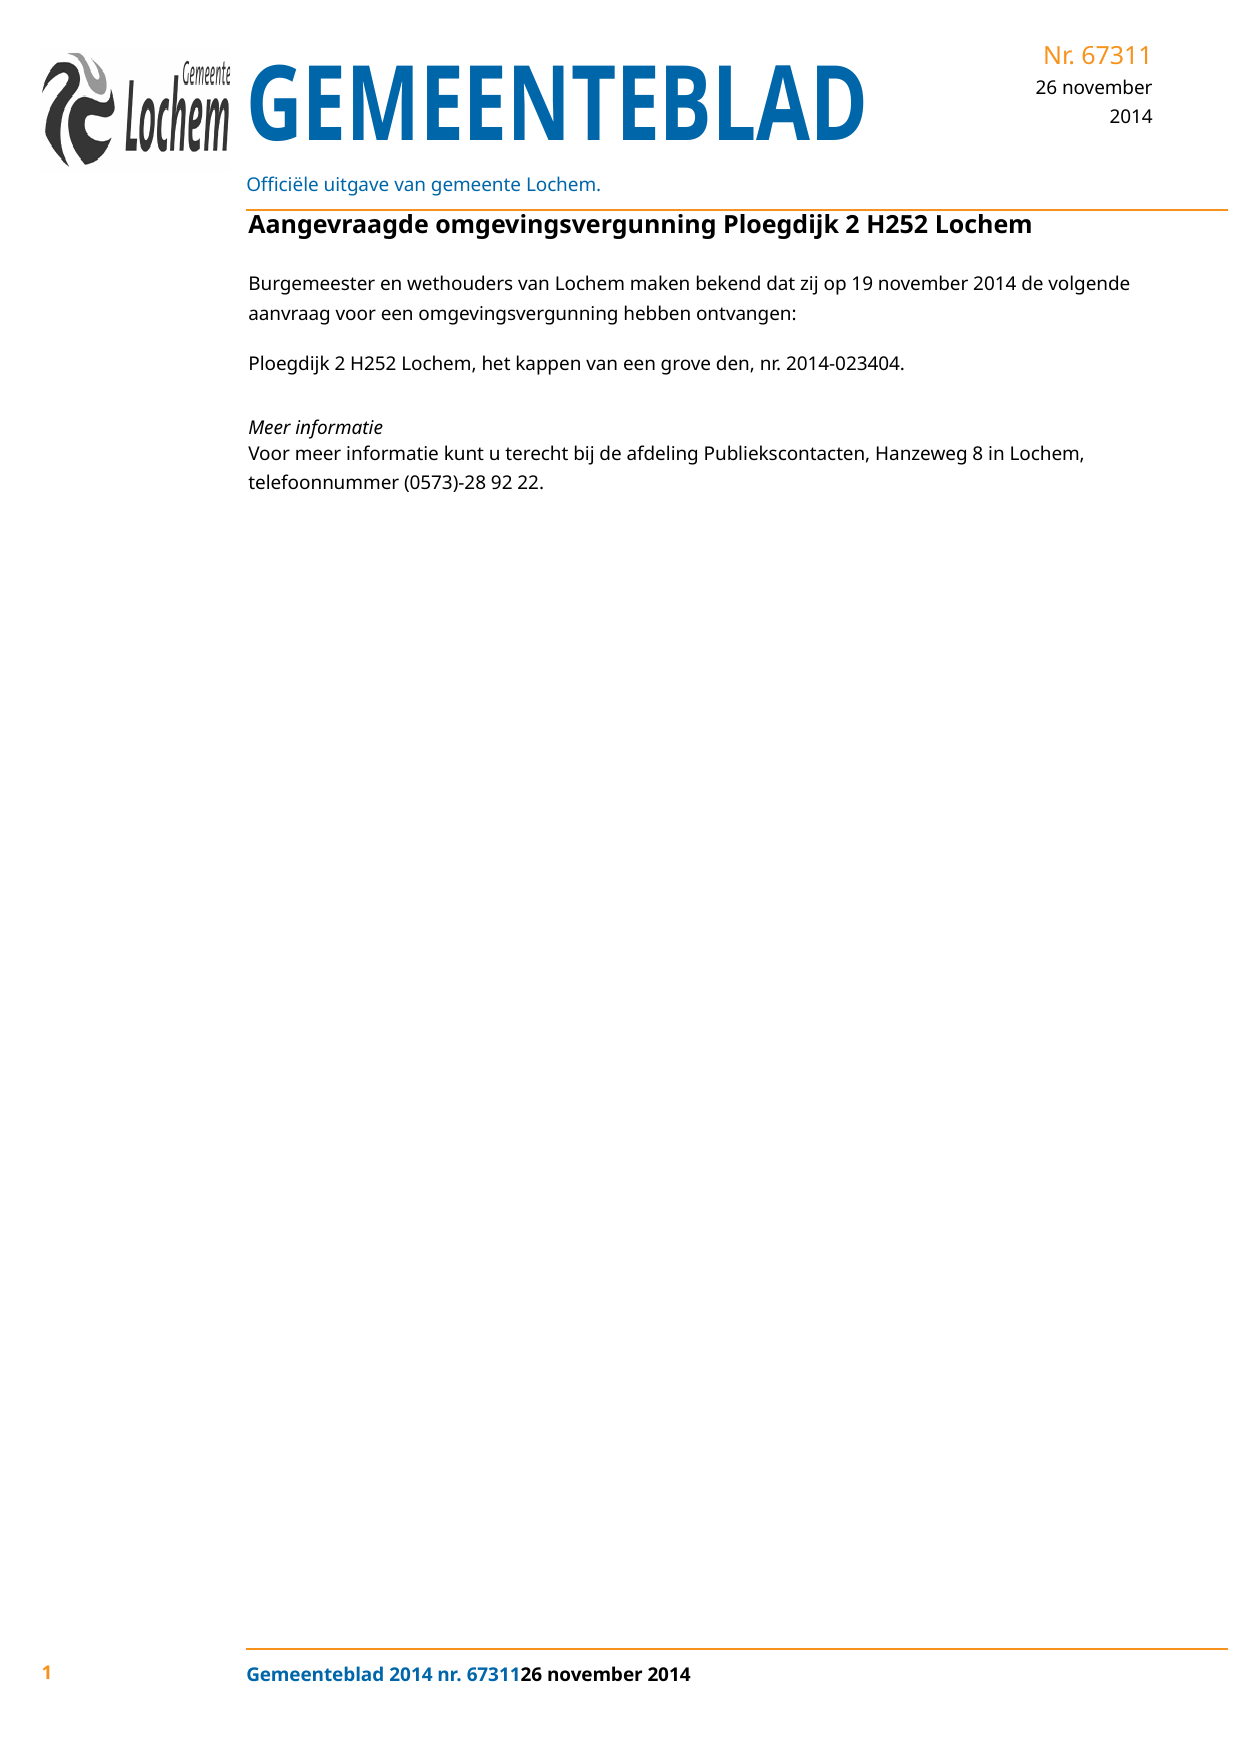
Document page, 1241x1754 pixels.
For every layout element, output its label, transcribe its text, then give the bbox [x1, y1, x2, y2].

text Meer informatie [248, 414, 1152, 440]
text Aangevraagde omgevingsvergunning Ploegdijk 2 H252 Lochem [248, 211, 1152, 241]
text Voor meer informatie kunt u terecht bij de afdeling Publiekscontacten, Hanzeweg 8 in Lochem, telefoonnummer (0573)-28 92 22. [248, 440, 1152, 495]
text Ploegdijk 2 H252 Lochem, het kappen van een grove den, nr. 2014-023404. [248, 350, 1152, 376]
text Burgemeester en wethouders van Lochem maken bekend dat zij op 19 november 2014 de volgende aanvraag voor een omgevingsvergunning hebben ontvangen: [248, 270, 1152, 326]
picture [41, 47, 231, 172]
